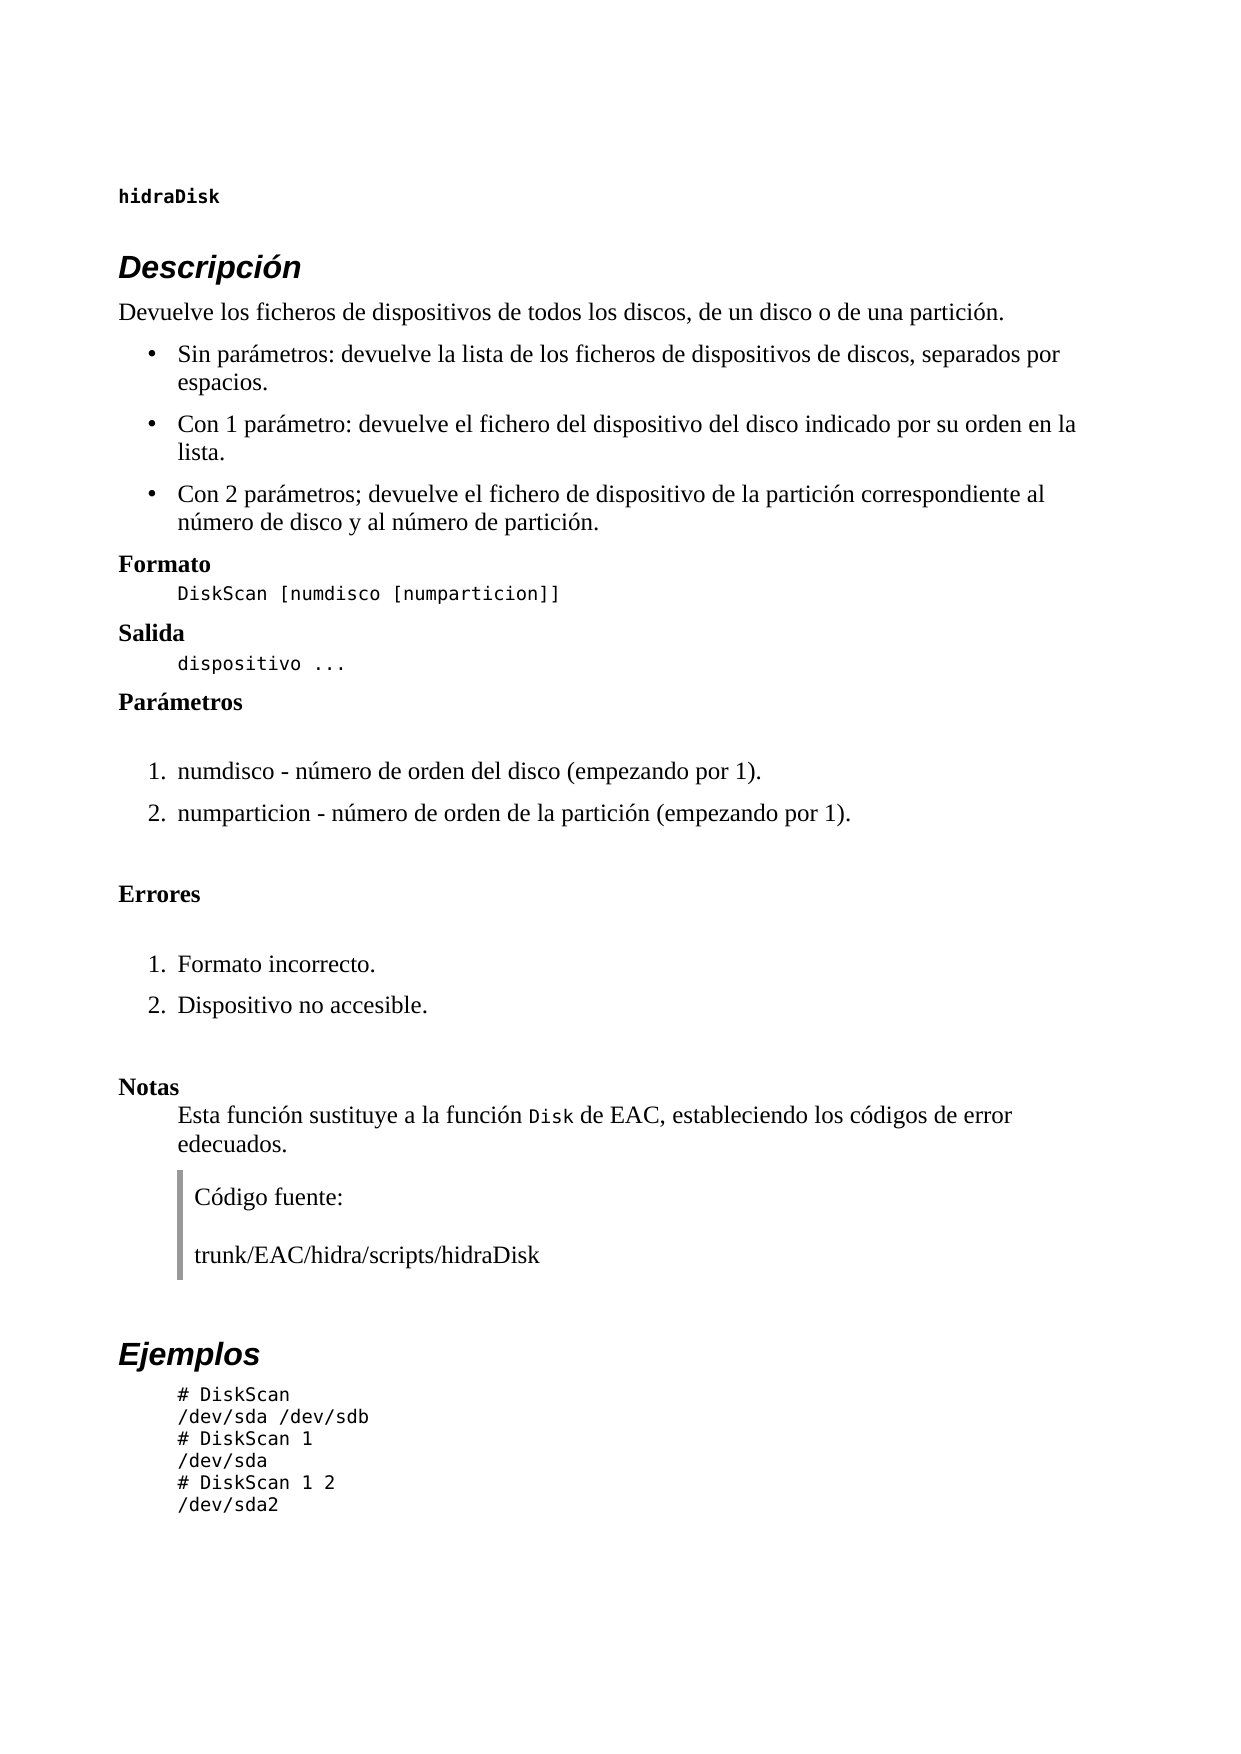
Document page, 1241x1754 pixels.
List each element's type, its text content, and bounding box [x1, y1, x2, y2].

text Esta función sustituye a la función Disk de EAC, estableciendo los códigos de error edecuados. [177, 1101, 1122, 1158]
text trunk/EAC/hidra/scripts/hidraDisk [183, 1228, 1063, 1280]
subtitle Ejemplos [118, 1335, 1122, 1372]
list Formato incorrecto. [148, 949, 1122, 977]
list numparticion - número de orden de la partición (empezando por 1). [148, 798, 1122, 826]
subtitle Descripción [118, 248, 1122, 285]
text Formato [118, 549, 1122, 577]
text Devuelve los ficheros de dispositivos de todos los discos, de un disco o de una partición. [118, 297, 1122, 326]
text Notas [118, 1072, 1122, 1101]
text dispositivo ... [177, 647, 1122, 675]
text Parámetros [118, 687, 1122, 716]
list Sin parámetros: devuelve la lista de los ficheros de dispositivos de discos, separados por espacios. [148, 339, 1122, 396]
list Con 1 parámetro: devuelve el fichero del dispositivo del disco indicado por su orden en la lista. [148, 409, 1122, 466]
list numdisco - número de orden del disco (empezando por 1). [148, 756, 1122, 785]
text # DiskScan /dev/sda /dev/sdb # DiskScan 1 /dev/sda # DiskScan 1 2 /dev/sda2 [177, 1384, 1063, 1515]
subtitle hidraDisk [118, 172, 1122, 211]
text Código fuente: [183, 1170, 1063, 1210]
text Salida [118, 618, 1122, 647]
list Dispositivo no accesible. [148, 990, 1122, 1019]
list Con 2 parámetros; devuelve el fichero de dispositivo de la partición correspondiente al número de disco y al número de partición. [148, 479, 1122, 536]
text Errores [118, 879, 1122, 908]
text DiskScan [numdisco [numparticion]] [177, 577, 1122, 606]
